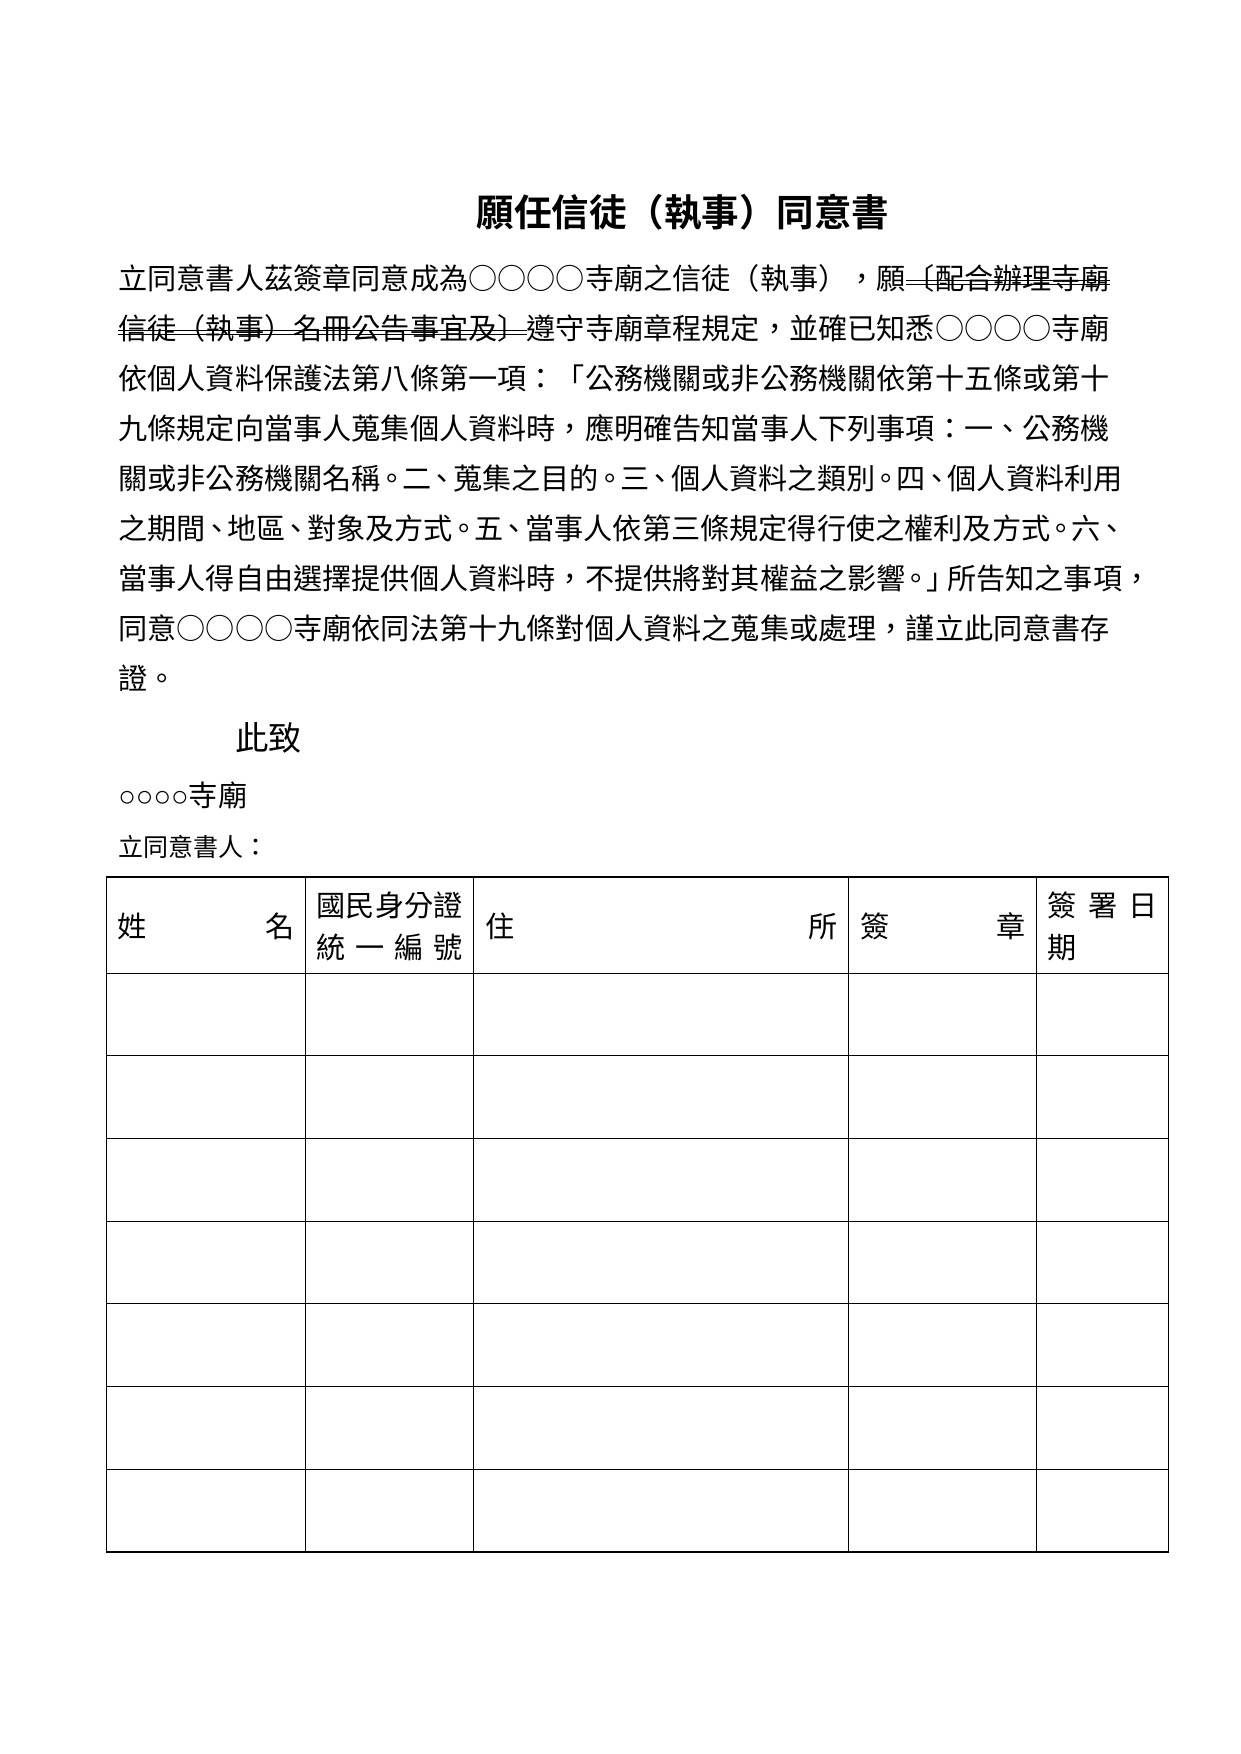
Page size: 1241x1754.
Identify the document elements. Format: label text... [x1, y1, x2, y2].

text ○○○○寺廟 [118, 773, 1122, 815]
text 立同意書人茲簽章同意成為○○○○寺廟之信徒（執事），願〔配合辦理寺廟信徒（執事）名冊公告事宜及〕遵守寺廟章程規定，並確已知悉○○○○寺廟依個人資料保護法第八條第一項：「公務機關或非公務機關依第十五條或第十九條規定向當事人蒐集個人資料時，應明確告知當事人下列事項：一、公務機關或非公務機關名稱。二、蒐集之目的。三、個人資料之類別。四、個人資料利用之期間、地區、對象及方式。五、當事人依第三條規定得行使之權利及方式。六、當事人得自由選擇提供個人資料時，不提供將對其權益之影響。」所告知之事項，同意○○○○寺廟依同法第十九條對個人資料之蒐集或處理，謹立此同意書存證。 [118, 249, 1122, 699]
table_cell [474, 1222, 848, 1303]
table_cell [849, 1304, 1036, 1386]
table_cell [306, 974, 473, 1055]
table_cell [107, 974, 305, 1055]
table_cell [306, 1222, 473, 1303]
table_cell [107, 1387, 305, 1469]
table_cell [306, 1387, 473, 1469]
table_cell [474, 1139, 848, 1221]
table_cell [849, 1056, 1036, 1138]
table_header 住所 [474, 878, 848, 972]
table_header 姓名 [107, 878, 305, 972]
table_cell [1037, 1387, 1168, 1469]
table_cell [306, 1470, 473, 1551]
table_cell [107, 1470, 305, 1551]
table_cell [1037, 1056, 1168, 1138]
table_cell [107, 1222, 305, 1303]
table_cell [306, 1139, 473, 1221]
table_cell [849, 1222, 1036, 1303]
table_cell [474, 974, 848, 1055]
table_cell [849, 1139, 1036, 1221]
table_cell [107, 1056, 305, 1138]
table_cell [1037, 1470, 1168, 1551]
table_cell [474, 1387, 848, 1469]
table_cell [1037, 1304, 1168, 1386]
table_cell [107, 1304, 305, 1386]
text 此致 [118, 712, 1122, 760]
table_cell [1037, 974, 1168, 1055]
table_cell [474, 1470, 848, 1551]
text 願任信徒（執事）同意書 [168, 183, 1122, 237]
table_cell [306, 1304, 473, 1386]
table_cell [849, 974, 1036, 1055]
table_header 簽章 [849, 878, 1036, 972]
text 立同意書人： [118, 828, 1105, 864]
table_cell [306, 1056, 473, 1138]
table_cell [849, 1387, 1036, 1469]
table_cell [474, 1056, 848, 1138]
table_header 國民身分證統一編號 [306, 878, 473, 972]
table_cell [474, 1304, 848, 1386]
table_cell [107, 1139, 305, 1221]
table_header 簽署日期 [1037, 878, 1168, 972]
table_cell [849, 1470, 1036, 1551]
table_cell [1037, 1139, 1168, 1221]
table_cell [1037, 1222, 1168, 1303]
